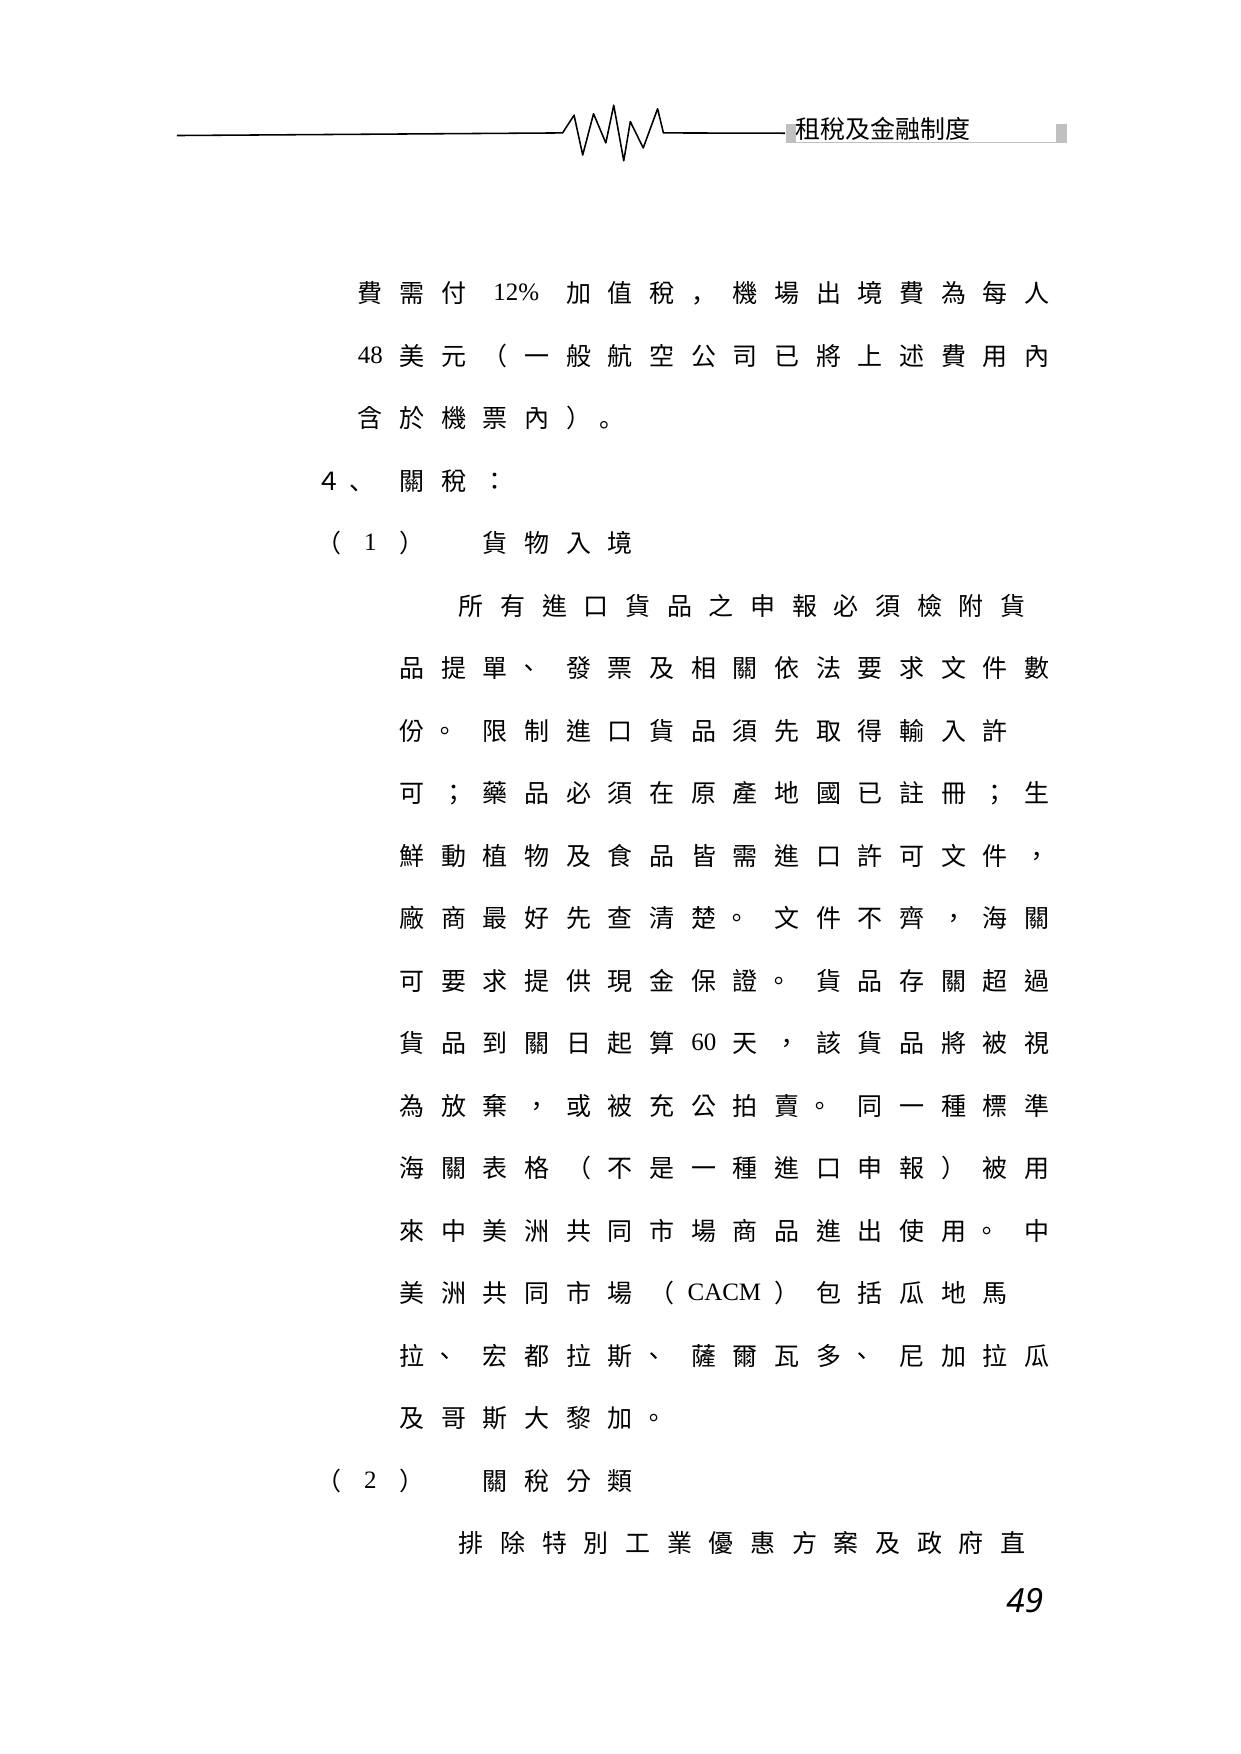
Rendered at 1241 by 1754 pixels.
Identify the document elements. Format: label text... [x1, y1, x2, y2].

text 排除特別工業優惠方案及政府直 [306, 1500, 1058, 1563]
text ４、關稅： [281, 438, 1058, 500]
text 所有進口貨品之申報必須檢附貨品提單、發票及相關依法要求文件數份。限制進口貨品須先取得輸入許可；藥品必須在原產地國已註冊；生鮮動植物及食品皆需進口許可文件，廠商最好先查清楚。文件不齊，海關可要求提供現金保證。貨品存關超過貨品到關日起算60天，該貨品將被視為放棄，或被充公拍賣。同一種標準海關表格（不是一種進口申報）被用來中美洲共同市場商品進出使用。中美洲共同市場（CACM）包括瓜地馬拉、宏都拉斯、薩爾瓦多、尼加拉瓜及哥斯大黎加。 [306, 563, 1058, 1438]
text （1） 貨物入境 [306, 500, 1058, 563]
text 費需付12%加值稅，機場出境費為每人48美元（一般航空公司已將上述費用內含於機票內）。 [330, 250, 1058, 438]
text （2） 關稅分類 [306, 1438, 1058, 1500]
